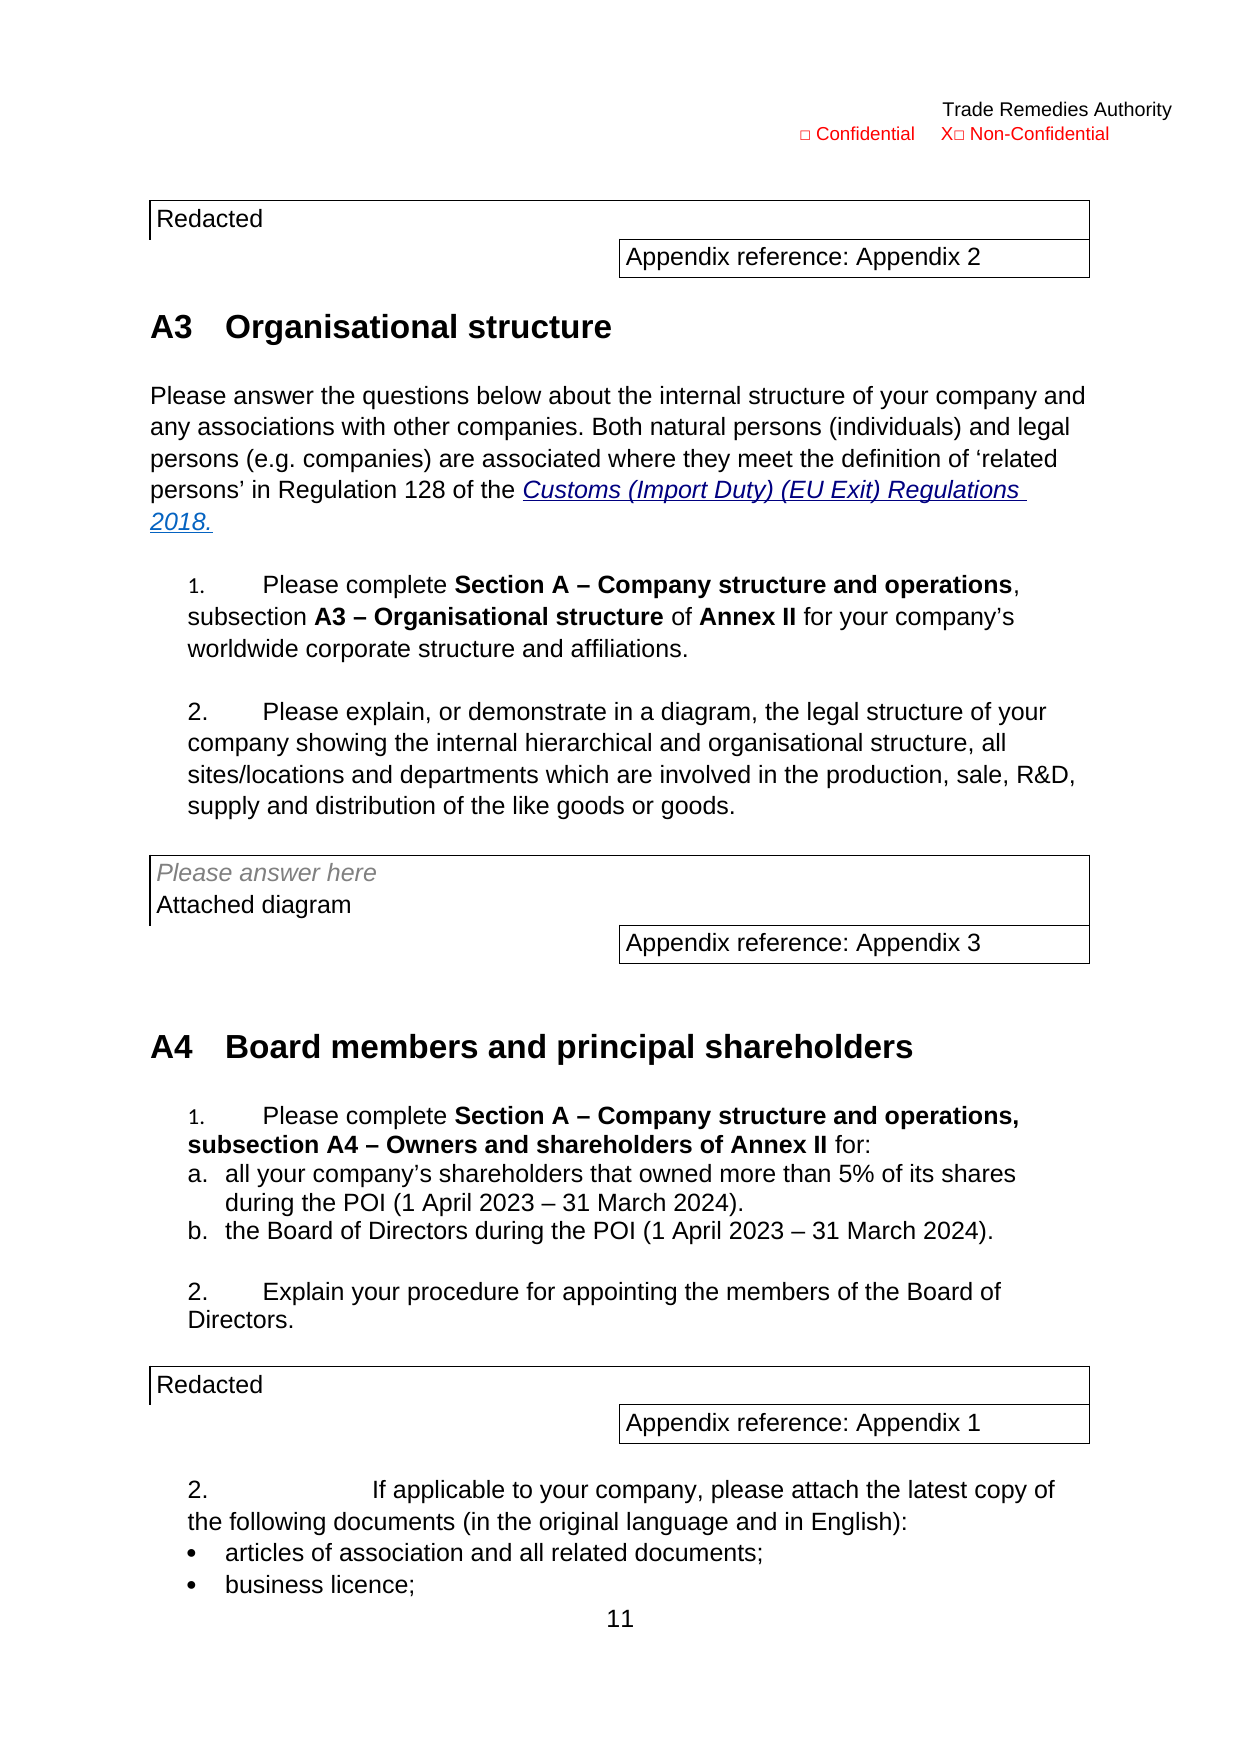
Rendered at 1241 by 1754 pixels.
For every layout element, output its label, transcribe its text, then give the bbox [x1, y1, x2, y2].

table_header Redacted [151, 201, 1089, 238]
list all your company’s shareholders that owned more than 5% of its shares during the POI (1 April 2023 – 31 March 2024). [187, 1159, 1090, 1216]
subtitle A4 Board members and principal shareholders [150, 1027, 1090, 1066]
table_header Please answer here Attached diagram [151, 856, 1089, 924]
table_header Redacted [151, 1367, 1089, 1404]
list the Board of Directors during the POI (1 April 2023 – 31 March 2024). [187, 1216, 1090, 1245]
table_cell Appendix reference: Appendix 1 [620, 1405, 1089, 1442]
table_cell Appendix reference: Appendix 2 [620, 240, 1089, 277]
list Please complete Section A – Company structure and operations, subsection A3 – Organisational structure of Annex II for your company’s worldwide corporate structure and affiliations. [187, 570, 1090, 662]
table_cell [150, 240, 619, 277]
list business licence; [187, 1570, 1090, 1598]
table_cell [150, 1405, 619, 1442]
list Please explain, or demonstrate in a diagram, the legal structure of your company showing the internal hierarchical and organisational structure, all sites/locations and departments which are involved in the production, sale, R&D, supply and distribution of the like goods or goods. [187, 697, 1090, 820]
table_cell Appendix reference: Appendix 3 [620, 926, 1089, 963]
list articles of association and all related documents; [187, 1538, 1090, 1567]
list If applicable to your company, please attach the latest copy of the following documents (in the original language and in English): [187, 1475, 1090, 1535]
list Please complete Section A – Company structure and operations, subsection A4 – Owners and shareholders of Annex II for: [187, 1101, 1090, 1159]
list Explain your procedure for appointing the members of the Board of Directors. [187, 1277, 1090, 1334]
text Please answer the questions below about the internal structure of your company and any associations with other companies. Both natural persons (individuals) and legal persons (e.g. companies) are associated where they meet the definition of ‘related persons’ in Regulation 128 of the Customs (Import Duty) (EU Exit) Regulations 2018. [150, 381, 1090, 536]
table_cell [150, 926, 619, 963]
subtitle A3 Organisational structure [150, 307, 1090, 345]
